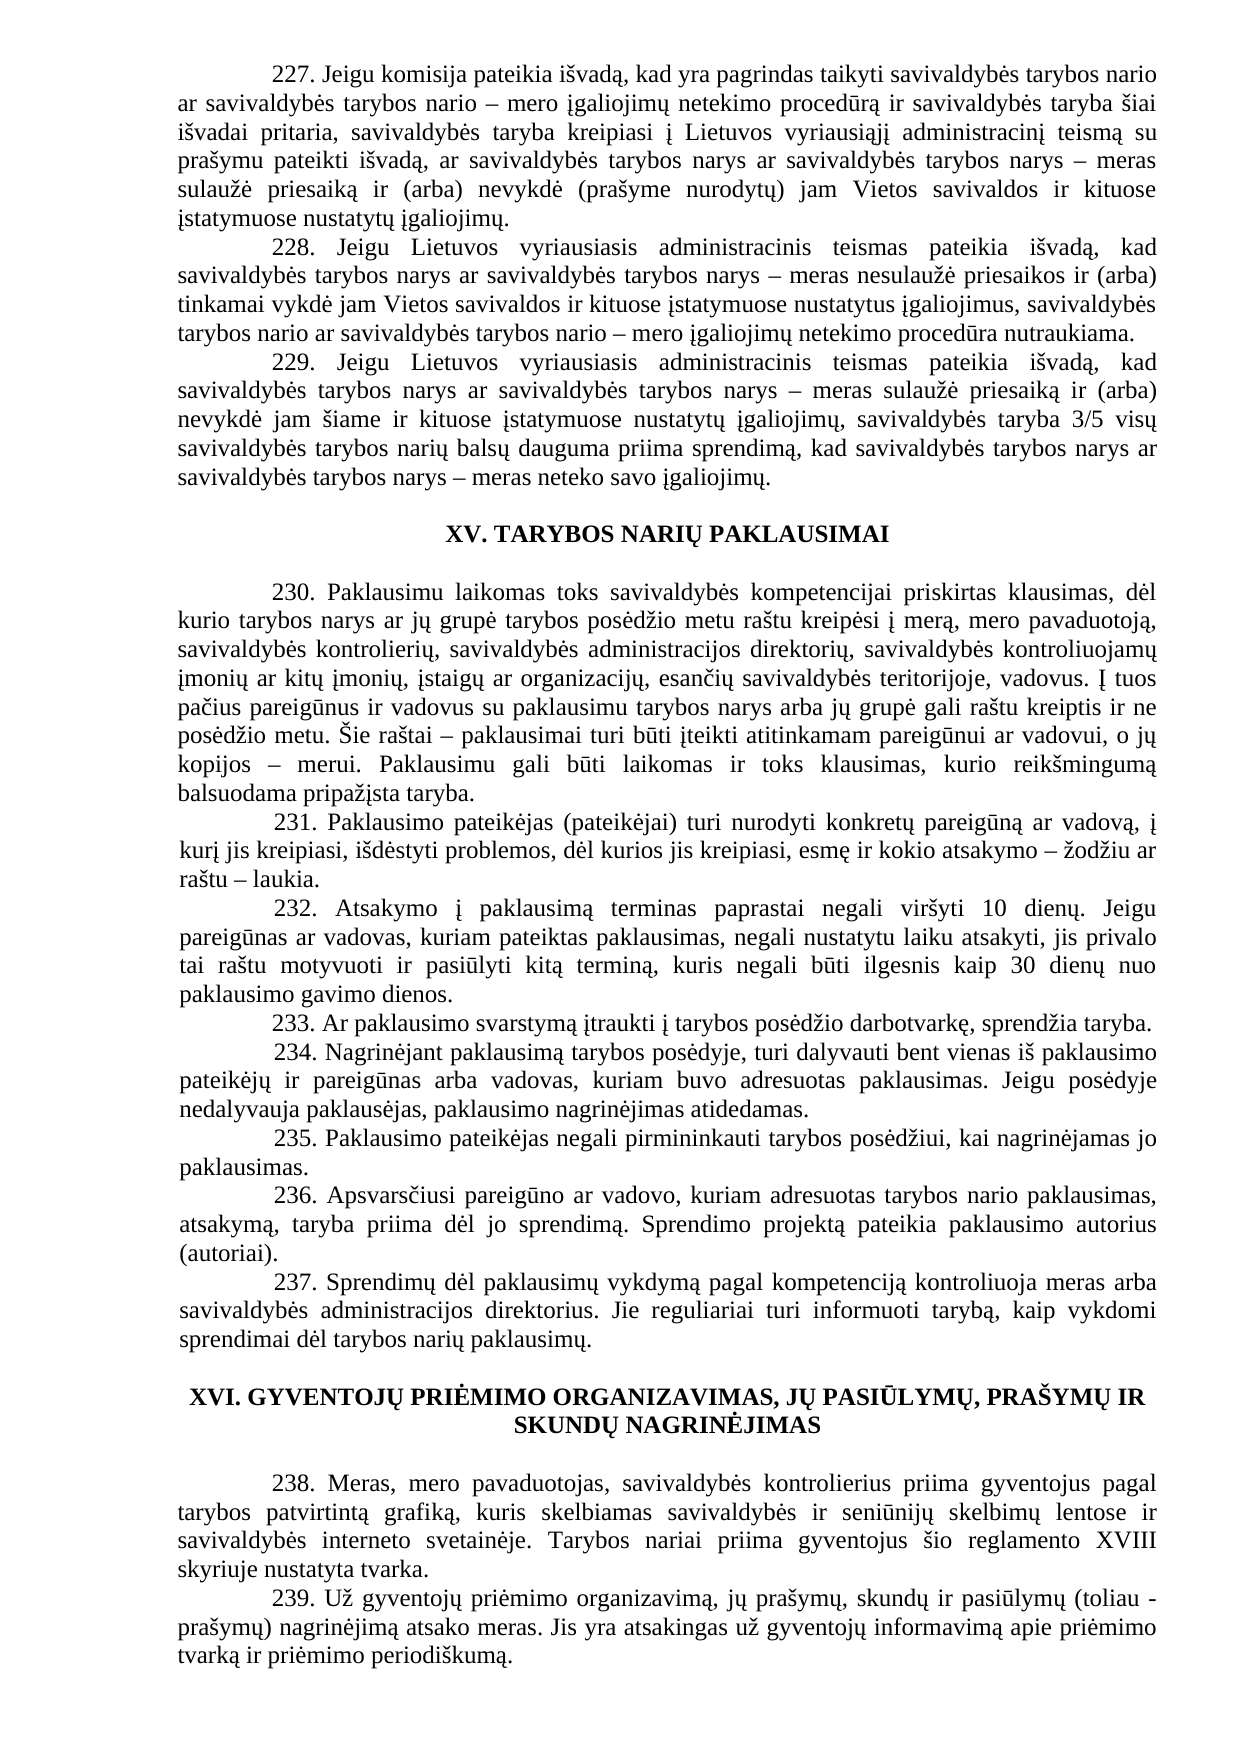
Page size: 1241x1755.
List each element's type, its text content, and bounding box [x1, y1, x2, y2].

text 233. Ar paklausimo svarstymą įtraukti į tarybos posėdžio darbotvarkę, sprendžia taryba. [177, 1008, 1158, 1037]
text 227. Jeigu komisija pateikia išvadą, kad yra pagrindas taikyti savivaldybės tarybos nario ar savivaldybės tarybos nario – mero įgaliojimų netekimo procedūrą ir savivaldybės taryba šiai išvadai pritaria, savivaldybės taryba kreipiasi į Lietuvos vyriausiąjį administracinį teismą su prašymu pateikti išvadą, ar savivaldybės tarybos narys ar savivaldybės tarybos narys – meras sulaužė priesaiką ir (arba) nevykdė (prašyme nurodytų) jam Vietos savivaldos ir kituose įstatymuose nustatytų įgaliojimų. [177, 59, 1158, 232]
text 238. Meras, mero pavaduotojas, savivaldybės kontrolierius priima gyventojus pagal tarybos patvirtintą grafiką, kuris skelbiamas savivaldybės ir seniūnijų skelbimų lentose ir savivaldybės interneto svetainėje. Tarybos nariai priima gyventojus šio reglamento XVIII skyriuje nustatyta tvarka. [177, 1468, 1158, 1583]
text 229. Jeigu Lietuvos vyriausiasis administracinis teismas pateikia išvadą, kad savivaldybės tarybos narys ar savivaldybės tarybos narys – meras sulaužė priesaiką ir (arba) nevykdė jam šiame ir kituose įstatymuose nustatytų įgaliojimų, savivaldybės taryba 3/5 visų savivaldybės tarybos narių balsų dauguma priima sprendimą, kad savivaldybės tarybos narys ar savivaldybės tarybos narys – meras neteko savo įgaliojimų. [177, 347, 1158, 490]
text 237. Sprendimų dėl paklausimų vykdymą pagal kompetenciją kontroliuoja meras arba savivaldybės administracijos direktorius. Jie reguliariai turi informuoti tarybą, kaip vykdomi sprendimai dėl tarybos narių paklausimų. [179, 1267, 1158, 1353]
text 235. Paklausimo pateikėjas negali pirmininkauti tarybos posėdžiui, kai nagrinėjamas jo paklausimas. [179, 1123, 1158, 1180]
text XV. TARYBOS NARIŲ PAKLAUSIMAI [177, 519, 1158, 548]
text XVI. GYVENTOJŲ PRIĖMIMO ORGANIZAVIMAS, JŲ PASIŪLYMŲ, PRAŠYMŲ IR SKUNDŲ NAGRINĖJIMAS [177, 1382, 1158, 1439]
text 234. Nagrinėjant paklausimą tarybos posėdyje, turi dalyvauti bent vienas iš paklausimo pateikėjų ir pareigūnas arba vadovas, kuriam buvo adresuotas paklausimas. Jeigu posėdyje nedalyvauja paklausėjas, paklausimo nagrinėjimas atidedamas. [179, 1037, 1158, 1123]
text 230. Paklausimu laikomas toks savivaldybės kompetencijai priskirtas klausimas, dėl kurio tarybos narys ar jų grupė tarybos posėdžio metu raštu kreipėsi į merą, mero pavaduotoją, savivaldybės kontrolierių, savivaldybės administracijos direktorių, savivaldybės kontroliuojamų įmonių ar kitų įmonių, įstaigų ar organizacijų, esančių savivaldybės teritorijoje, vadovus. Į tuos pačius pareigūnus ir vadovus su paklausimu tarybos narys arba jų grupė gali raštu kreiptis ir ne posėdžio metu. Šie raštai – paklausimai turi būti įteikti atitinkamam pareigūnui ar vadovui, o jų kopijos – merui. Paklausimu gali būti laikomas ir toks klausimas, kurio reikšmingumą balsuodama pripažįsta taryba. [177, 577, 1158, 807]
text 228. Jeigu Lietuvos vyriausiasis administracinis teismas pateikia išvadą, kad savivaldybės tarybos narys ar savivaldybės tarybos narys – meras nesulaužė priesaikos ir (arba) tinkamai vykdė jam Vietos savivaldos ir kituose įstatymuose nustatytus įgaliojimus, savivaldybės tarybos nario ar savivaldybės tarybos nario – mero įgaliojimų netekimo procedūra nutraukiama. [177, 232, 1158, 347]
text 231. Paklausimo pateikėjas (pateikėjai) turi nurodyti konkretų pareigūną ar vadovą, į kurį jis kreipiasi, išdėstyti problemos, dėl kurios jis kreipiasi, esmę ir kokio atsakymo – žodžiu ar raštu – laukia. [179, 807, 1158, 893]
text 236. Apsvarsčiusi pareigūno ar vadovo, kuriam adresuotas tarybos nario paklausimas, atsakymą, taryba priima dėl jo sprendimą. Sprendimo projektą pateikia paklausimo autorius (autoriai). [179, 1180, 1158, 1267]
text 232. Atsakymo į paklausimą terminas paprastai negali viršyti 10 dienų. Jeigu pareigūnas ar vadovas, kuriam pateiktas paklausimas, negali nustatytu laiku atsakyti, jis privalo tai raštu motyvuoti ir pasiūlyti kitą terminą, kuris negali būti ilgesnis kaip 30 dienų nuo paklausimo gavimo dienos. [179, 893, 1158, 1008]
text 239. Už gyventojų priėmimo organizavimą, jų prašymų, skundų ir pasiūlymų (toliau -prašymų) nagrinėjimą atsako meras. Jis yra atsakingas už gyventojų informavimą apie priėmimo tvarką ir priėmimo periodiškumą. [177, 1583, 1158, 1669]
